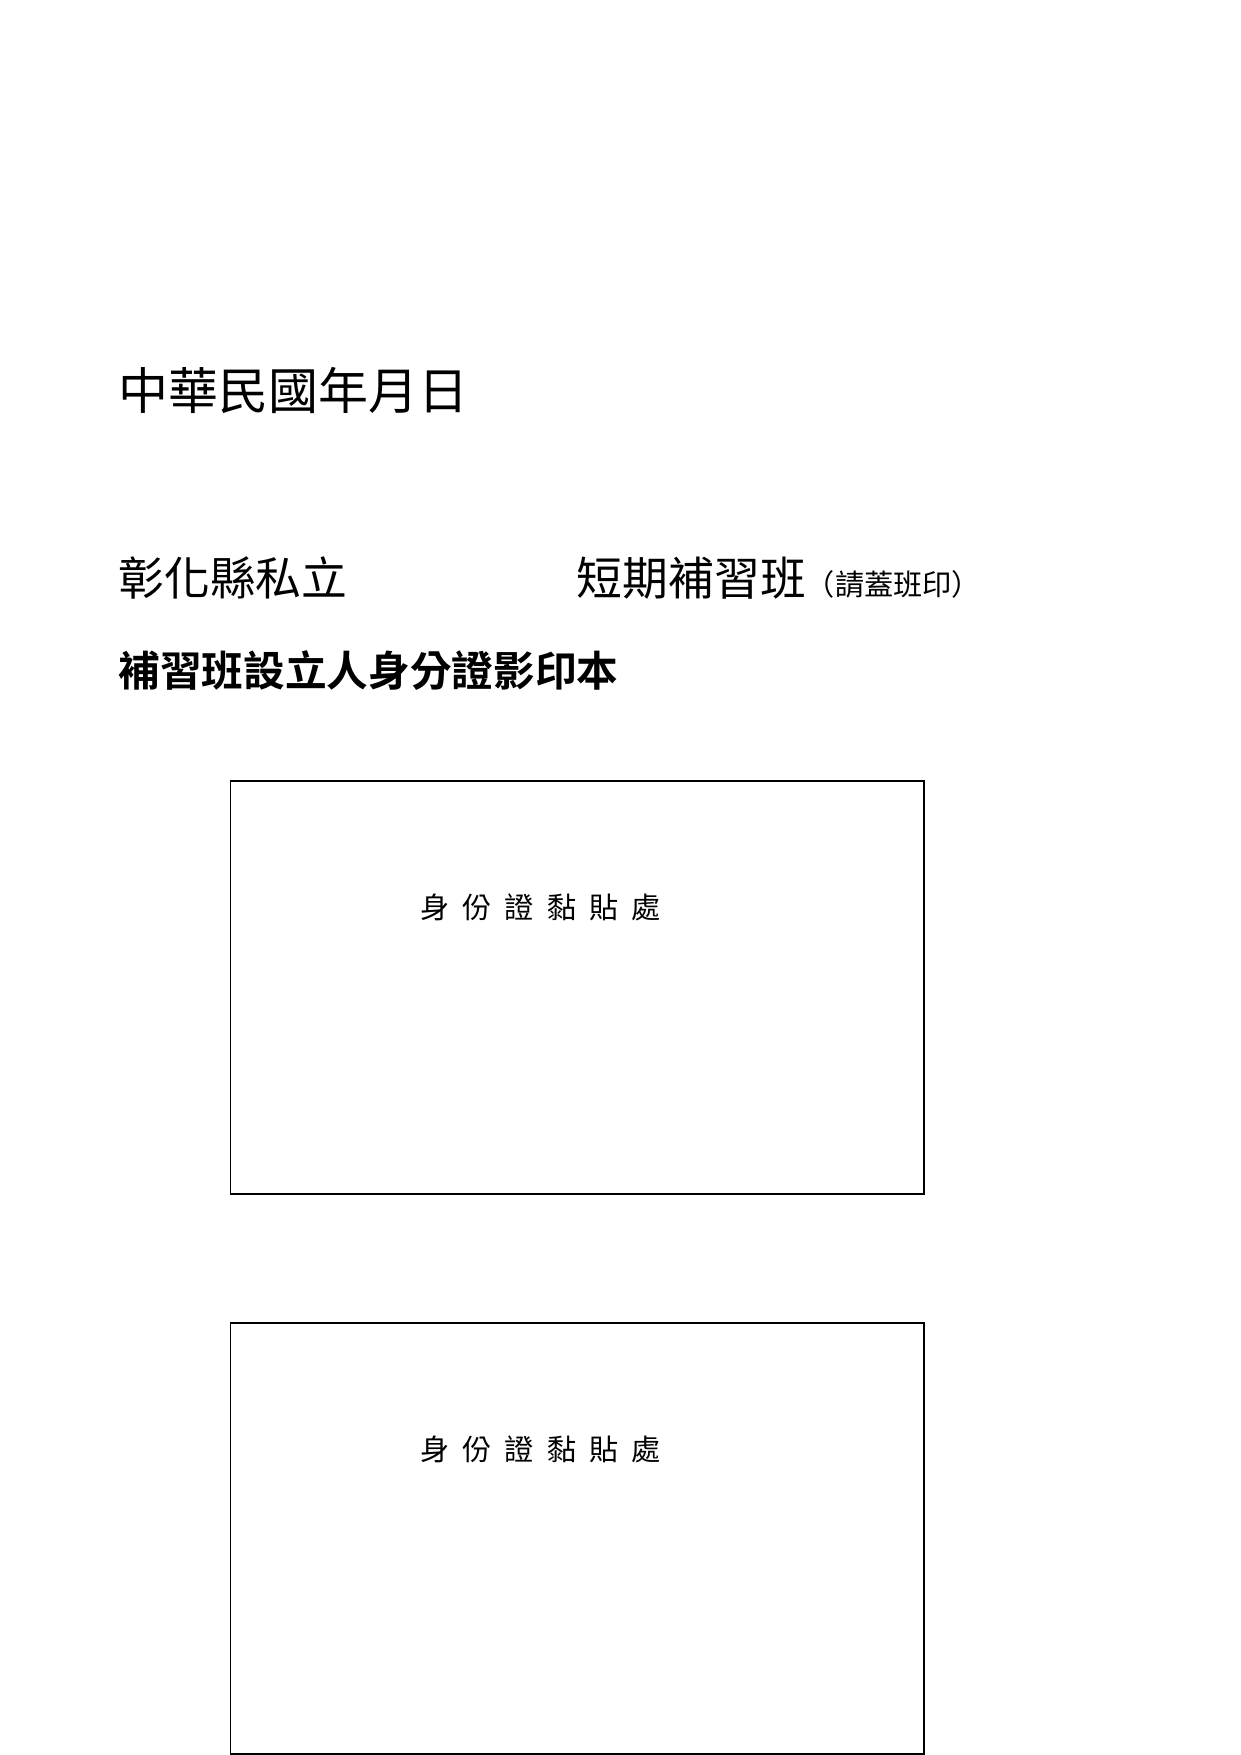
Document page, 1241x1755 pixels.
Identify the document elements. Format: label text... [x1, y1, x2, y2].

text 正 面 [118, 1502, 230, 1564]
text 正 面 [925, 1502, 1122, 1564]
text 補習班設立人身分證影印本 [118, 627, 1122, 689]
text 中華民國年月日 [118, 314, 1122, 439]
text 彰化縣私立 短期補習班（請蓋班印） [118, 502, 1122, 627]
